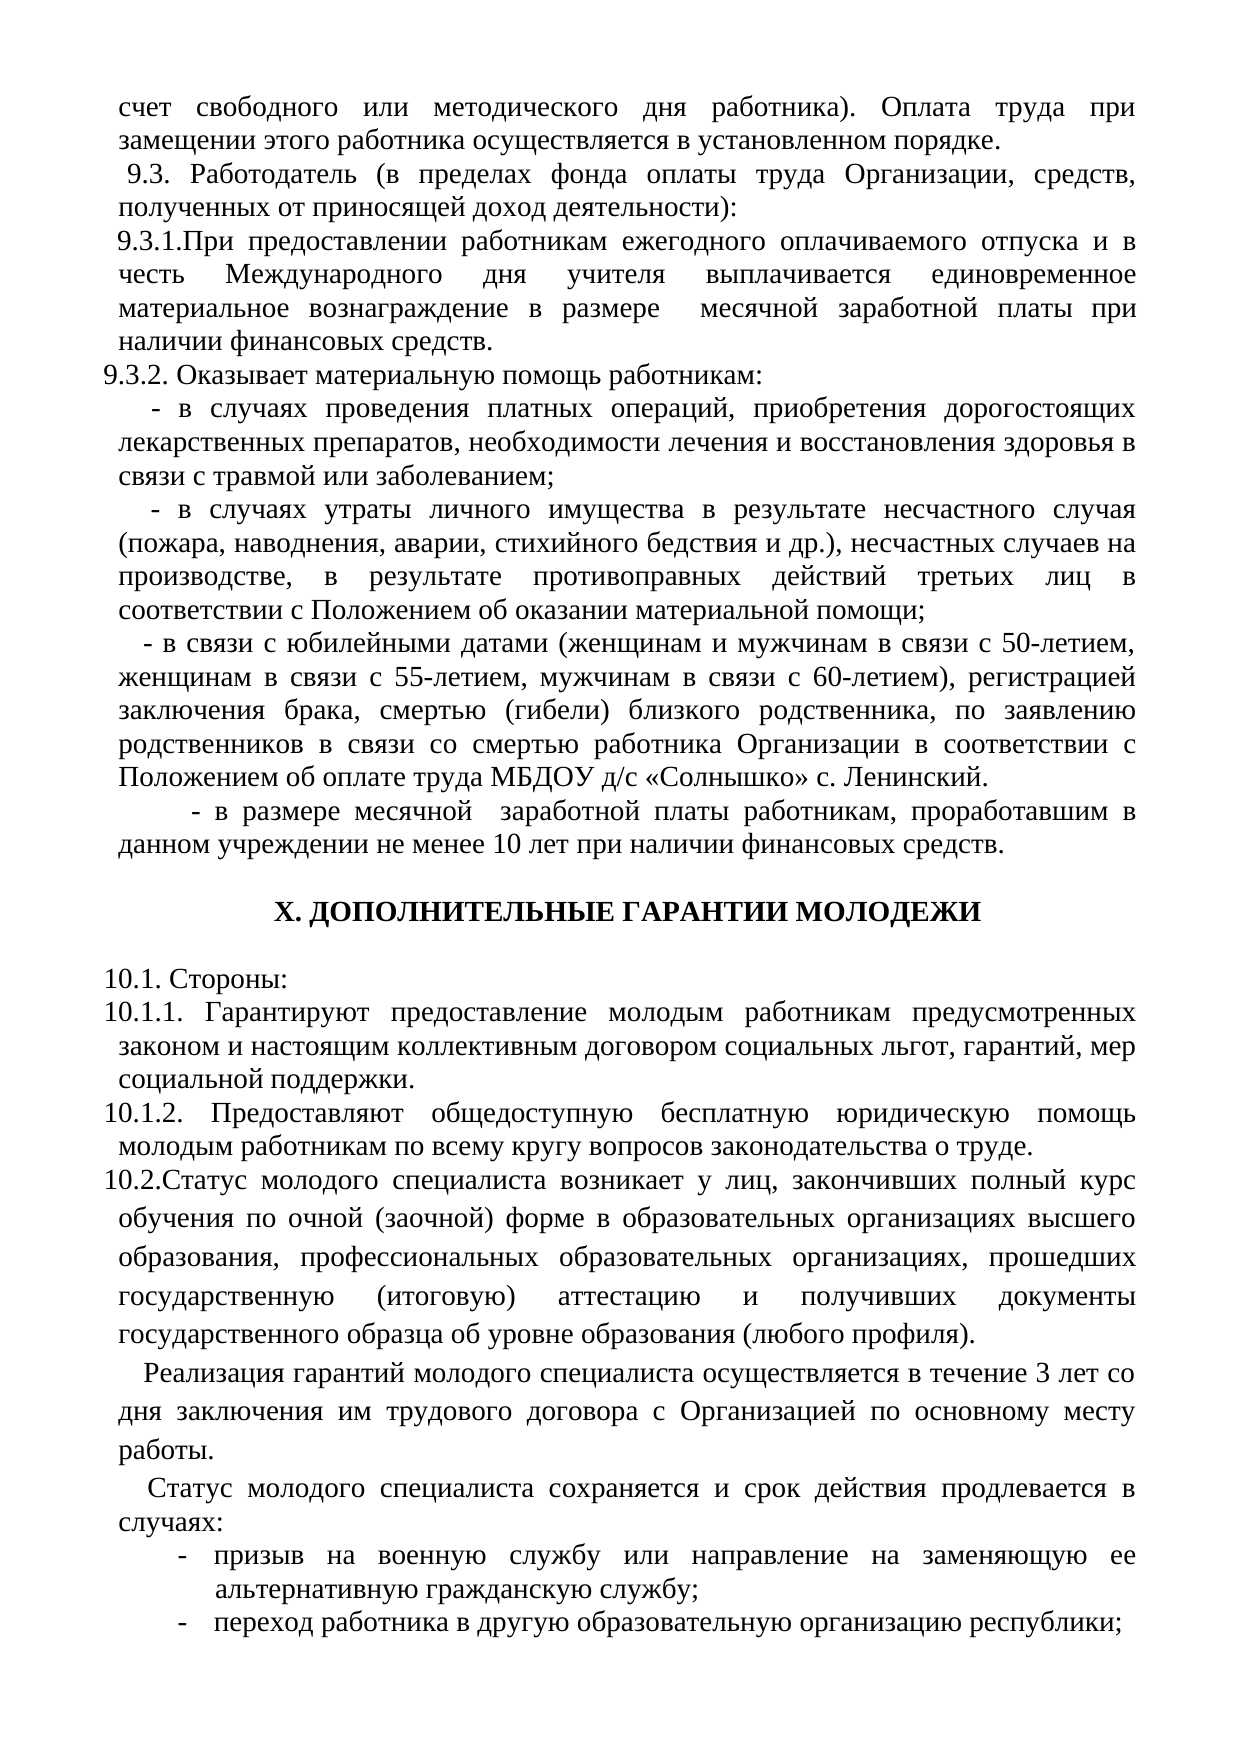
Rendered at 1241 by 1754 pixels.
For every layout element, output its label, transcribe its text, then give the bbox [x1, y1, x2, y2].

text - в случаях проведения платных операций, приобретения дорогостоящих лекарственных препаратов, необходимости лечения и восстановления здоровья в связи с травмой или заболеванием; [118, 391, 1137, 491]
text Реализация гарантий молодого специалиста осуществляется в течение 3 лет со дня заключения им трудового договора с Организацией по основному месту работы. [118, 1355, 1137, 1465]
text Х. ДОПОЛНИТЕЛЬНЫЕ ГАРАНТИИ МОЛОДЕЖИ [118, 894, 1137, 927]
text 10.1.2. Предоставляют общедоступную бесплатную юридическую помощь молодым работникам по всему кругу вопросов законодательства о труде. [103, 1095, 1137, 1162]
text 9.3. Работодатель (в пределах фонда оплаты труда Организации, средств, полученных от приносящей доход деятельности): [88, 156, 1137, 223]
text 9.3.2. Оказывает материальную помощь работникам: [88, 357, 1137, 391]
list переход работника в другую образовательную организацию республики; [177, 1604, 1137, 1638]
text - в размере месячной заработной платы работникам, проработавшим в данном учреждении не менее 10 лет при наличии финансовых средств. [118, 793, 1137, 860]
list призыв на военную службу или направление на заменяющую ее альтернативную гражданскую службу; [177, 1537, 1137, 1604]
text Статус молодого специалиста сохраняется и срок действия продлевается в случаях: [118, 1470, 1137, 1537]
text 10.1. Стороны: [103, 961, 1137, 994]
text 10.1.1. Гарантируют предоставление молодым работникам предусмотренных законом и настоящим коллективным договором социальных льгот, гарантий, мер социальной поддержки. [103, 994, 1137, 1095]
text счет свободного или методического дня работника). Оплата труда при замещении этого работника осуществляется в установленном порядке. [88, 89, 1137, 156]
text 9.3.1.При предоставлении работникам ежегодного оплачиваемого отпуска и в честь Международного дня учителя выплачивается единовременное материальное вознаграждение в размере месячной заработной платы при наличии финансовых средств. [88, 223, 1137, 357]
text 10.2.Статус молодого специалиста возникает у лиц, закончивших полный курс обучения по очной (заочной) форме в образовательных организациях высшего образования, профессиональных образовательных организациях, прошедших государственную (итоговую) аттестацию и получивших документы государственного образца об уровне образования (любого профиля). [103, 1162, 1137, 1350]
text - в случаях утраты личного имущества в результате несчастного случая (пожара, наводнения, аварии, стихийного бедствия и др.), несчастных случаев на производстве, в результате противоправных действий третьих лиц в соответствии с Положением об оказании материальной помощи; [118, 491, 1137, 625]
text - в связи с юбилейными датами (женщинам и мужчинам в связи с 50-летием, женщинам в связи с 55-летием, мужчинам в связи с 60-летием), регистрацией заключения брака, смертью (гибели) близкого родственника, по заявлению родственников в связи со смертью работника Организации в соответствии с Положением об оплате труда МБДОУ д/с «Солнышко» с. Ленинский. [118, 625, 1137, 793]
